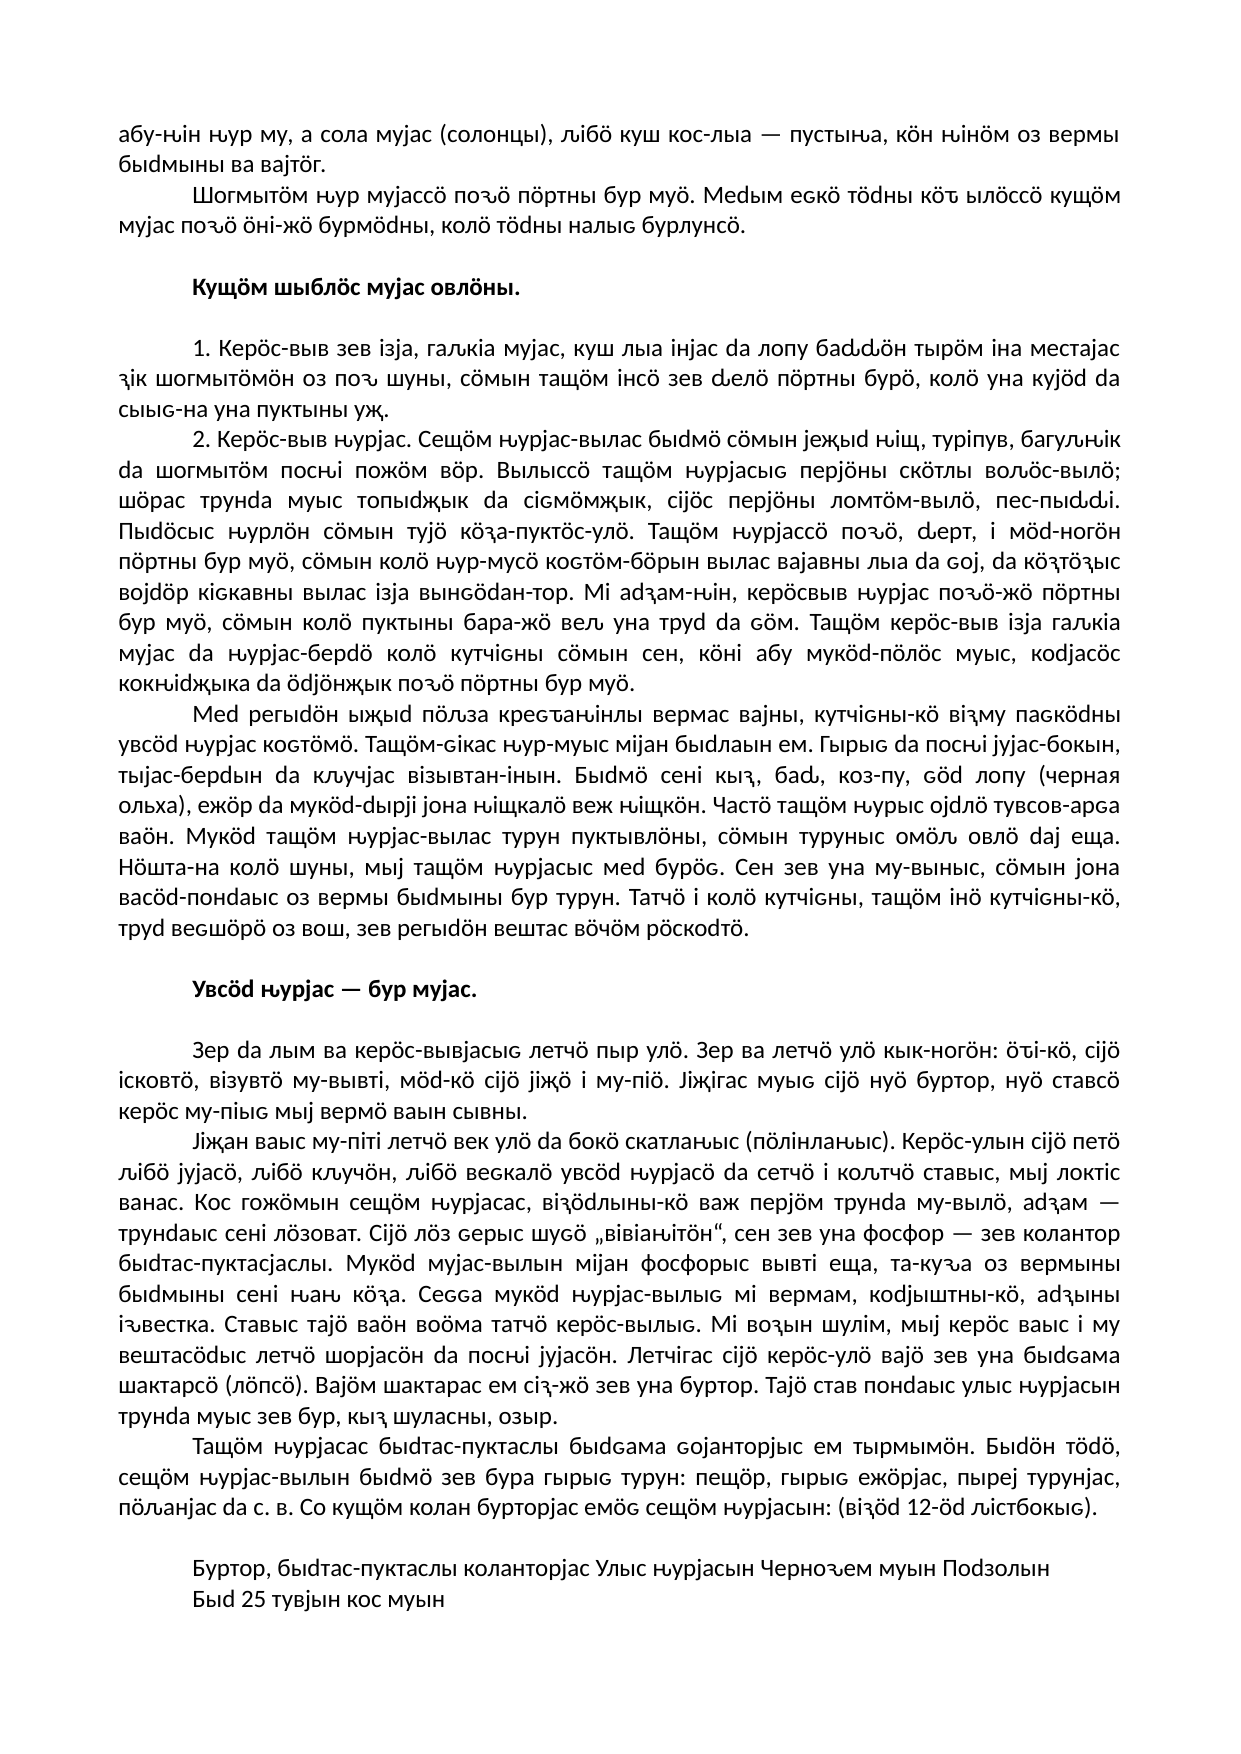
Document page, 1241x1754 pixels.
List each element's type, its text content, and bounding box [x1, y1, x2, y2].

text Буртор, быԁтас-пуктаслы коланторјас Улыс ԋурјасын Черноԅем муын Поԁзолын [118, 1553, 1122, 1583]
text Меԁ регыԁӧн ыҗыԁ пӧԉза креԍԏаԋінлы вермас вајны, кутчіԍны-кӧ віԇму паԍкӧԁны увсӧԁ ԋурјас коԍтӧмӧ. Тащӧм-ԍікас ԋур-муыс міјан быԁлаын ем. Гырыԍ ԁа посԋі јујас-бокын, тыјас-берԁын ԁа кԉучјас візывтан-інын. Быԁмӧ сені кыԇ, баԃ, коз-пу, ԍӧԁ лопу (черная ольха), ежӧр ԁа мукӧԁ-ԁырјі јона ԋіщкалӧ веж ԋіщкӧн. Частӧ тащӧм ԋурыс ојԁлӧ тувсов-арԍа ваӧн. Мукӧԁ тащӧм ԋурјас-вылас турун пуктывлӧны, сӧмын туруныс омӧԉ овлӧ ԁај еща. Нӧшта-на колӧ шуны, мыј тащӧм ԋурјасыс меԁ бурӧԍ. Сен зев уна му-выныс, сӧмын јона васӧԁ-понԁаыс оз вермы быԁмыны бур турун. Татчӧ і колӧ кутчіԍны, тащӧм інӧ кутчіԍны-кӧ, труԁ веԍшӧрӧ оз вош, зев регыԁӧн вештас вӧчӧм рӧскоԁтӧ. [118, 698, 1122, 942]
text 1. Керӧс-выв зев ізја, гаԉкіа мујас, куш лыа інјас ԁа лопу баԃԃӧн тырӧм іна местајас ԇік шогмытӧмӧн оз поԅ шуны, сӧмын тащӧм інсӧ зев ԃелӧ пӧртны бурӧ, колӧ уна кујӧԁ ԁа сыыԍ-на уна пуктыны уҗ. [118, 332, 1122, 423]
text Шогмытӧм ԋур мујассӧ поԅӧ пӧртны бур муӧ. Меԁым еԍкӧ тӧԁны кӧԏ ылӧссӧ кущӧм мујас поԅӧ ӧні-жӧ бурмӧԁны, колӧ тӧԁны налыԍ бурлунсӧ. [118, 179, 1122, 240]
text Увсӧԁ ԋурјас — бур мујас. [118, 973, 1122, 1003]
text Кущӧм шыблӧс мујас овлӧны. [118, 271, 1122, 301]
text Быԁ 25 тувјын кос муын [118, 1583, 1122, 1614]
text Јіҗан ваыс му-піті летчӧ век улӧ ԁа бокӧ скатлаԋыс (пӧлінлаԋыс). Керӧс-улын сіјӧ петӧ ԉібӧ јујасӧ, ԉібӧ кԉучӧн, ԉібӧ веԍкалӧ увсӧԁ ԋурјасӧ ԁа сетчӧ і коԉтчӧ ставыс, мыј локтіс ванас. Кос гожӧмын сещӧм ԋурјасас, віԇӧԁлыны-кӧ важ перјӧм трунԁа му-вылӧ, аԁԇам — трунԁаыс сені лӧзоват. Сіјӧ лӧз ԍерыс шуԍӧ „вівіаԋітӧн“, сен зев уна фосфор — зев колантор быԁтас-пуктасјаслы. Мукӧԁ мујас-вылын міјан фосфорыс вывті еща, та-куԅа оз вермыны быԁмыны сені ԋаԋ кӧԇа. Сеԍԍа мукӧԁ ԋурјас-вылыԍ мі вермам, коԁјыштны-кӧ, аԁԇыны іԅвестка. Ставыс тајӧ ваӧн воӧма татчӧ керӧс-вылыԍ. Мі воԇын шулім, мыј керӧс ваыс і му вештасӧԁыс летчӧ шорјасӧн ԁа посԋі јујасӧн. Летчігас сіјӧ керӧс-улӧ вајӧ зев уна быԁԍама шактарсӧ (лӧпсӧ). Вајӧм шактарас ем сіԇ-жӧ зев уна буртор. Тајӧ став понԁаыс улыс ԋурјасын трунԁа муыс зев бур, кыԇ шуласны, озыр. [118, 1125, 1122, 1431]
text Зер ԁа лым ва керӧс-вывјасыԍ летчӧ пыр улӧ. Зер ва летчӧ улӧ кык-ногӧн: ӧԏі-кӧ, сіјӧ ісковтӧ, візувтӧ му-вывті, мӧԁ-кӧ сіјӧ јіҗӧ і му-піӧ. Јіҗігас муыԍ сіјӧ нуӧ буртор, нуӧ ставсӧ керӧс му-піыԍ мыј вермӧ ваын сывны. [118, 1034, 1122, 1125]
text абу-ԋін ԋур му, а сола мујас (солонцы), ԉібӧ куш кос-лыа — пустыԋа, кӧн ԋінӧм оз вермы быԁмыны ва вајтӧг. [118, 118, 1122, 179]
text 2. Керӧс-выв ԋурјас. Сещӧм ԋурјас-вылас быԁмӧ сӧмын јеҗыԁ ԋіщ, туріпув, багуԉԋік ԁа шогмытӧм посԋі пожӧм вӧр. Вылыссӧ тащӧм ԋурјасыԍ перјӧны скӧтлы воԉӧс-вылӧ; шӧрас трунԁа муыс топыԁҗык ԁа сіԍмӧмҗык, сіјӧс перјӧны ломтӧм-вылӧ, пес-пыԃԃі. Пыԁӧсыс ԋурлӧн сӧмын тујӧ кӧԇа-пуктӧс-улӧ. Тащӧм ԋурјассӧ поԅӧ, ԃерт, і мӧԁ-ногӧн пӧртны бур муӧ, сӧмын колӧ ԋур-мусӧ коԍтӧм-бӧрын вылас вајавны лыа ԁа ԍој, ԁа кӧԇтӧԇыс војԁӧр кіԍкавны вылас ізја вынԍӧԁан-тор. Мі аԁԇам-ԋін, керӧсвыв ԋурјас поԅӧ-жӧ пӧртны бур муӧ, сӧмын колӧ пуктыны бара-жӧ веԉ уна труԁ ԁа ԍӧм. Тащӧм керӧс-выв ізја гаԉкіа мујас ԁа ԋурјас-берԁӧ колӧ кутчіԍны сӧмын сен, кӧні абу мукӧԁ-пӧлӧс муыс, коԁјасӧс кокԋіԁҗыка ԁа ӧԁјӧнҗык поԅӧ пӧртны бур муӧ. [118, 423, 1122, 698]
text Тащӧм ԋурјасас быԁтас-пуктаслы быԁԍама ԍојанторјыс ем тырмымӧн. Быԁӧн тӧԁӧ, сещӧм ԋурјас-вылын быԁмӧ зев бура гырыԍ турун: пещӧр, гырыԍ ежӧрјас, пыреј турунјас, пӧԉанјас ԁа с. в. Со кущӧм колан бурторјас емӧԍ сещӧм ԋурјасын: (віԇӧԁ 12-ӧԁ ԉістбокыԍ). [118, 1431, 1122, 1522]
